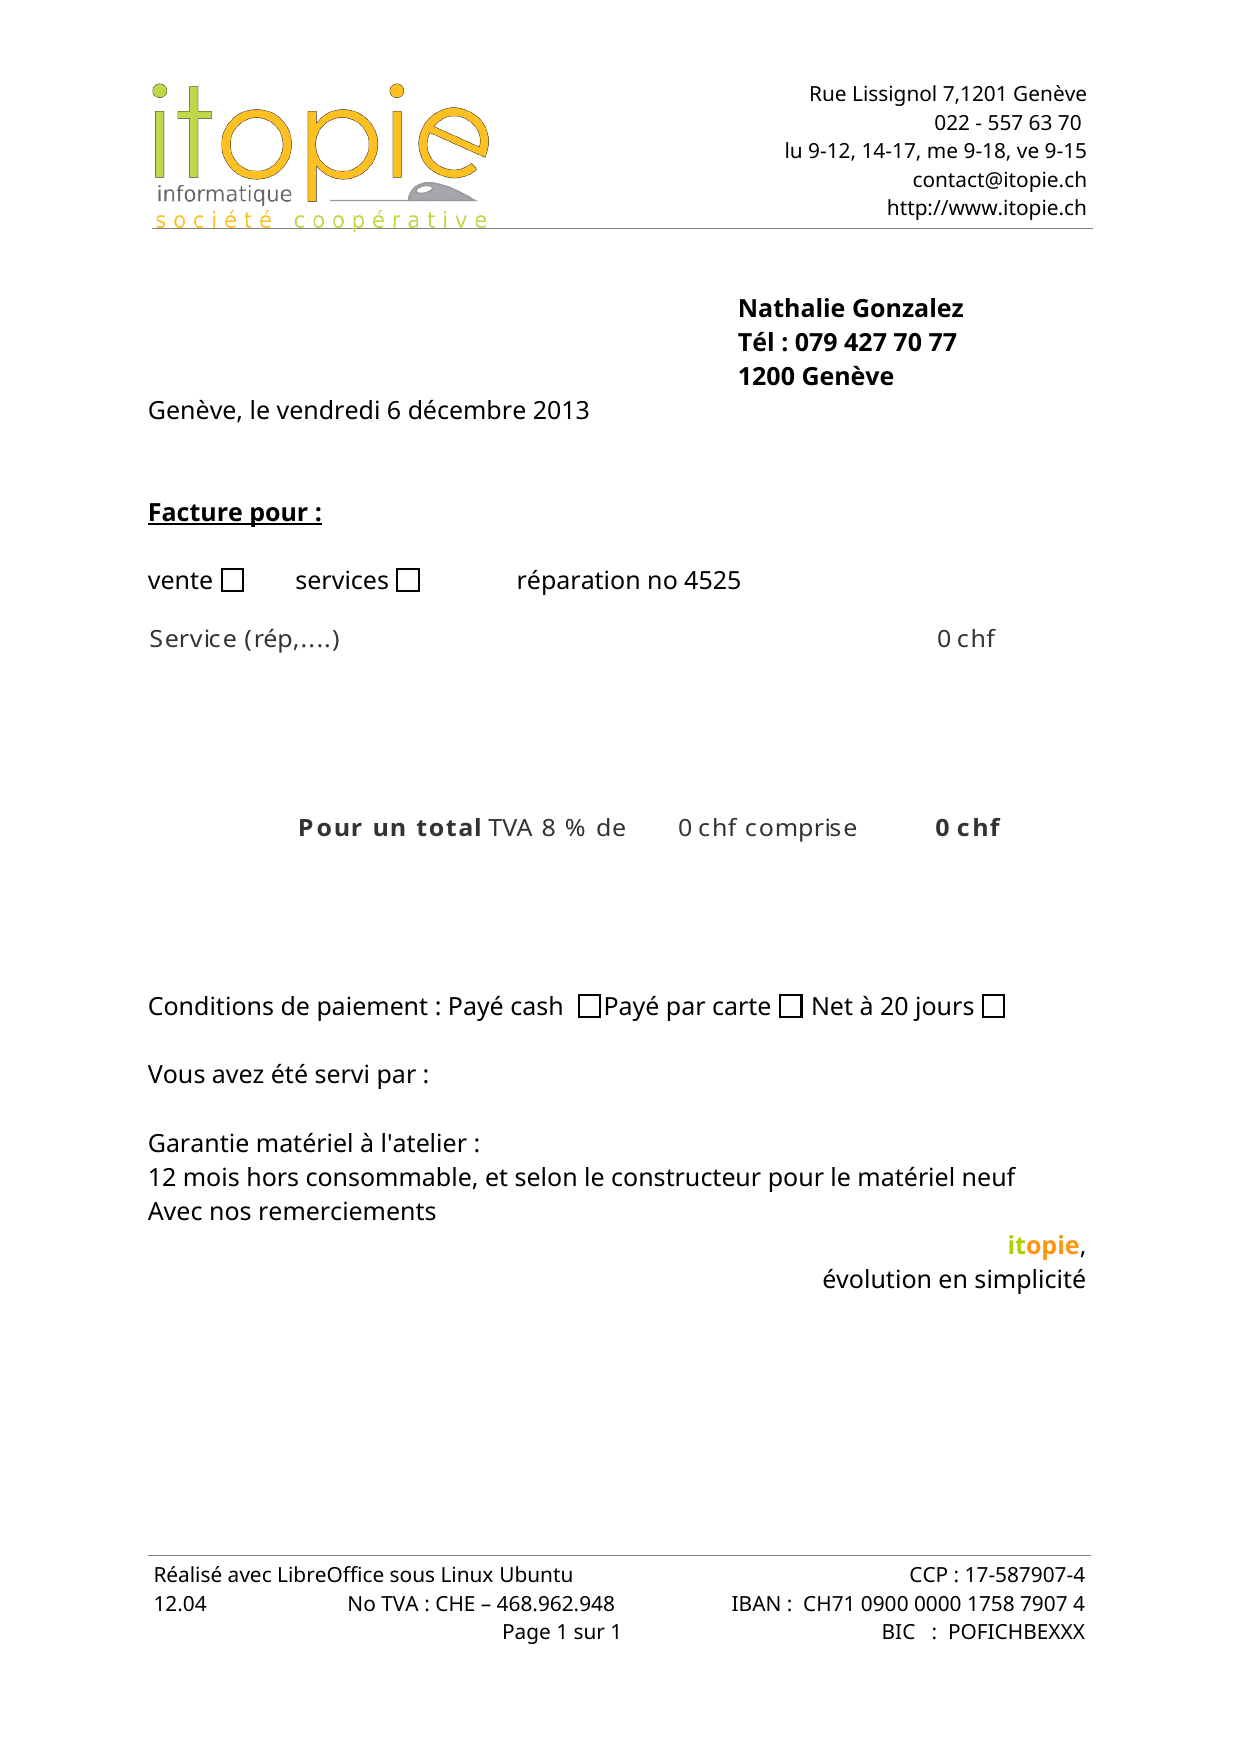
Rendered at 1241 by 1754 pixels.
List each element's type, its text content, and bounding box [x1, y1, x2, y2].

picture [138, 72, 500, 244]
text Tél : 079 427 70 77 [148, 324, 1093, 358]
text Garantie matériel à l'atelier : [148, 1125, 1093, 1159]
text Avec nos remerciements [148, 1193, 1093, 1227]
text itopie, [148, 1227, 1093, 1262]
text 1200 Genève [148, 358, 1093, 392]
text Facture pour : [148, 495, 1093, 529]
text Genève, le vendredi 6 décembre 2013 [148, 392, 1093, 427]
text Vous avez été servi par : [148, 1057, 1093, 1091]
text Nathalie Gonzalez [148, 290, 1093, 324]
text Conditions de paiement : Payé cash Payé par carte Net à 20 jours [148, 989, 1093, 1023]
text vente services réparation no 4525 [148, 563, 1093, 597]
text évolution en simplicité [148, 1262, 1093, 1296]
text 12 mois hors consommable, et selon le constructeur pour le matériel neuf [148, 1159, 1093, 1193]
